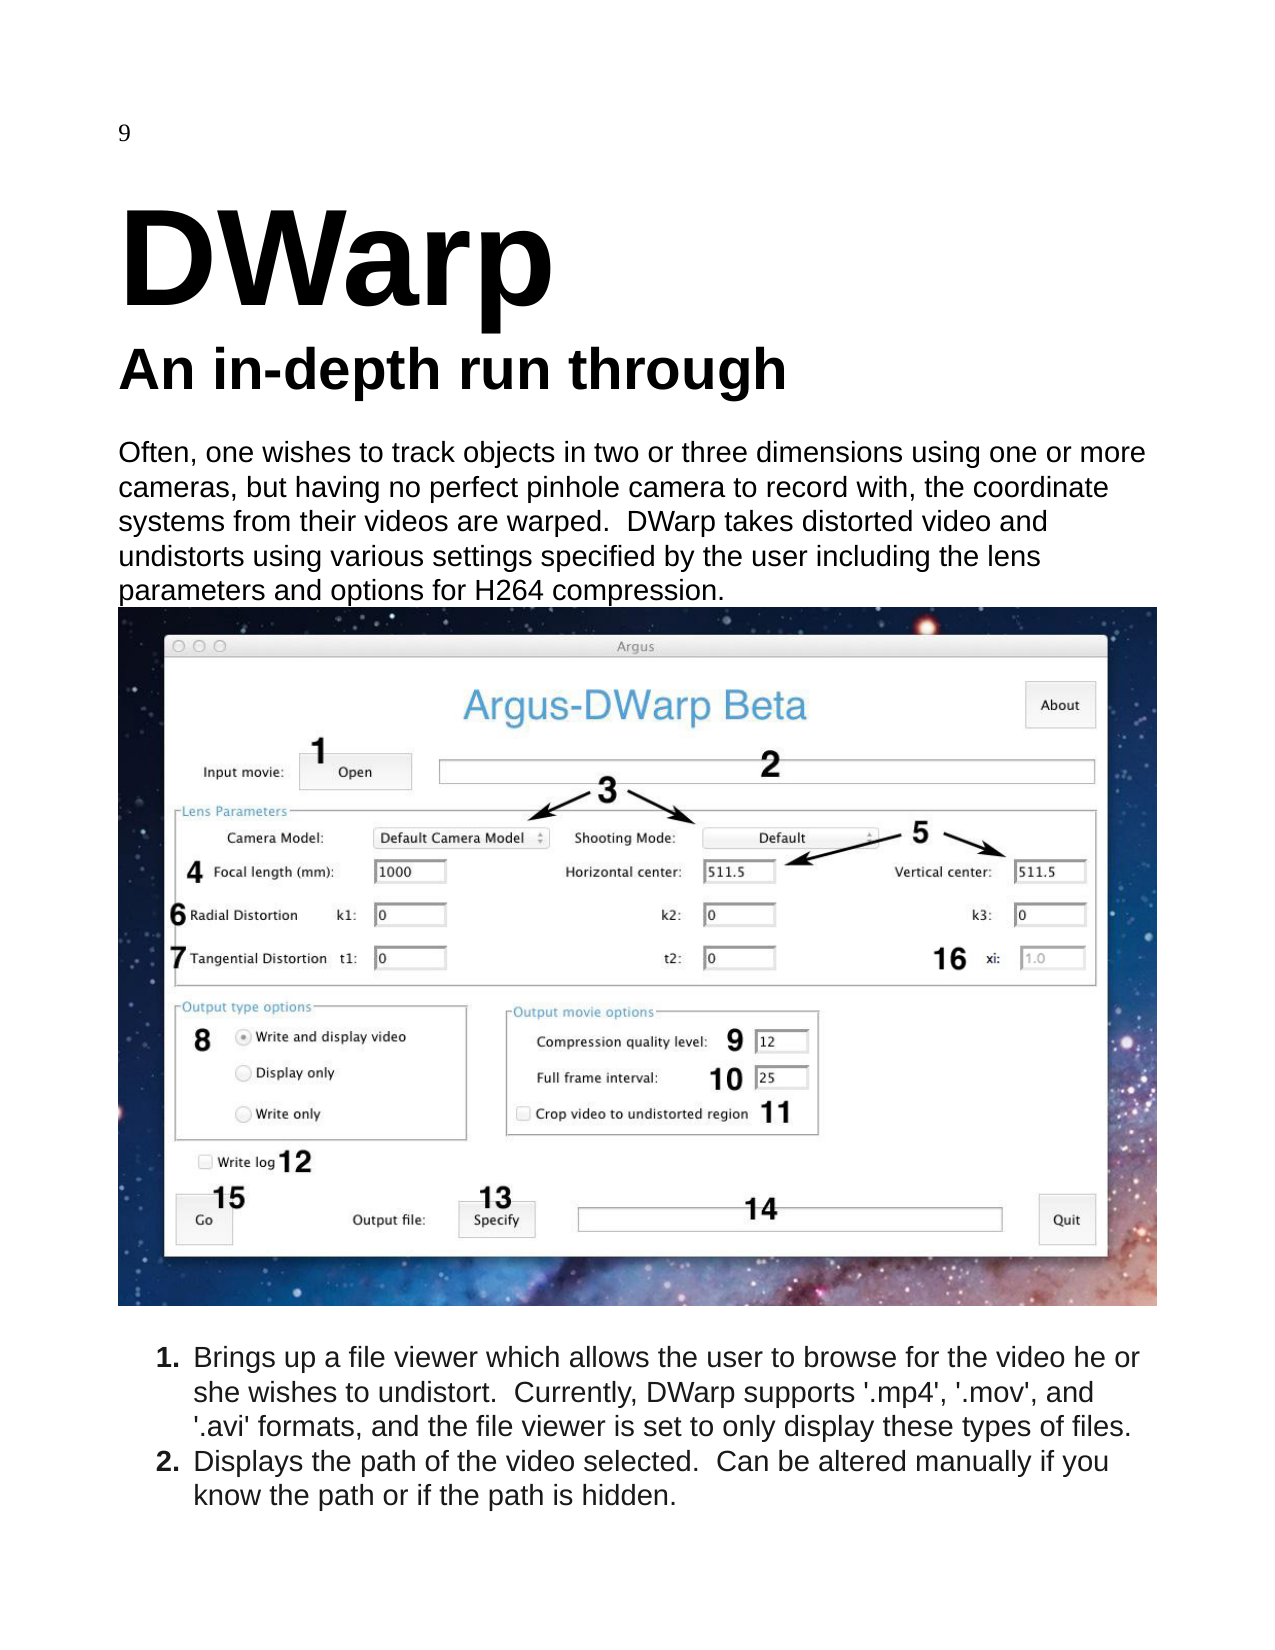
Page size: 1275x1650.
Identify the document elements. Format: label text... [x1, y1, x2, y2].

text DWarp [118, 176, 1157, 334]
list Brings up a file viewer which allows the user to browse for the video he or she wishes to undistort. Currently, DWarp supports '.mp4', '.mov', and '.avi' formats, and the file viewer is set to only display these types of files. [156, 1340, 1157, 1444]
picture [118, 607, 1157, 1306]
text An in-depth run through [118, 334, 1157, 402]
list Displays the path of the video selected. Can be altered manually if you know the path or if the path is hidden. [156, 1444, 1157, 1513]
text Often, one wishes to track objects in two or three dimensions using one or more cameras, but having no perfect pinhole camera to record with, the coordinate systems from their videos are warped. DWarp takes distorted video and undistorts using various settings specified by the user including the lens parameters and options for H264 compression. [118, 435, 1157, 607]
